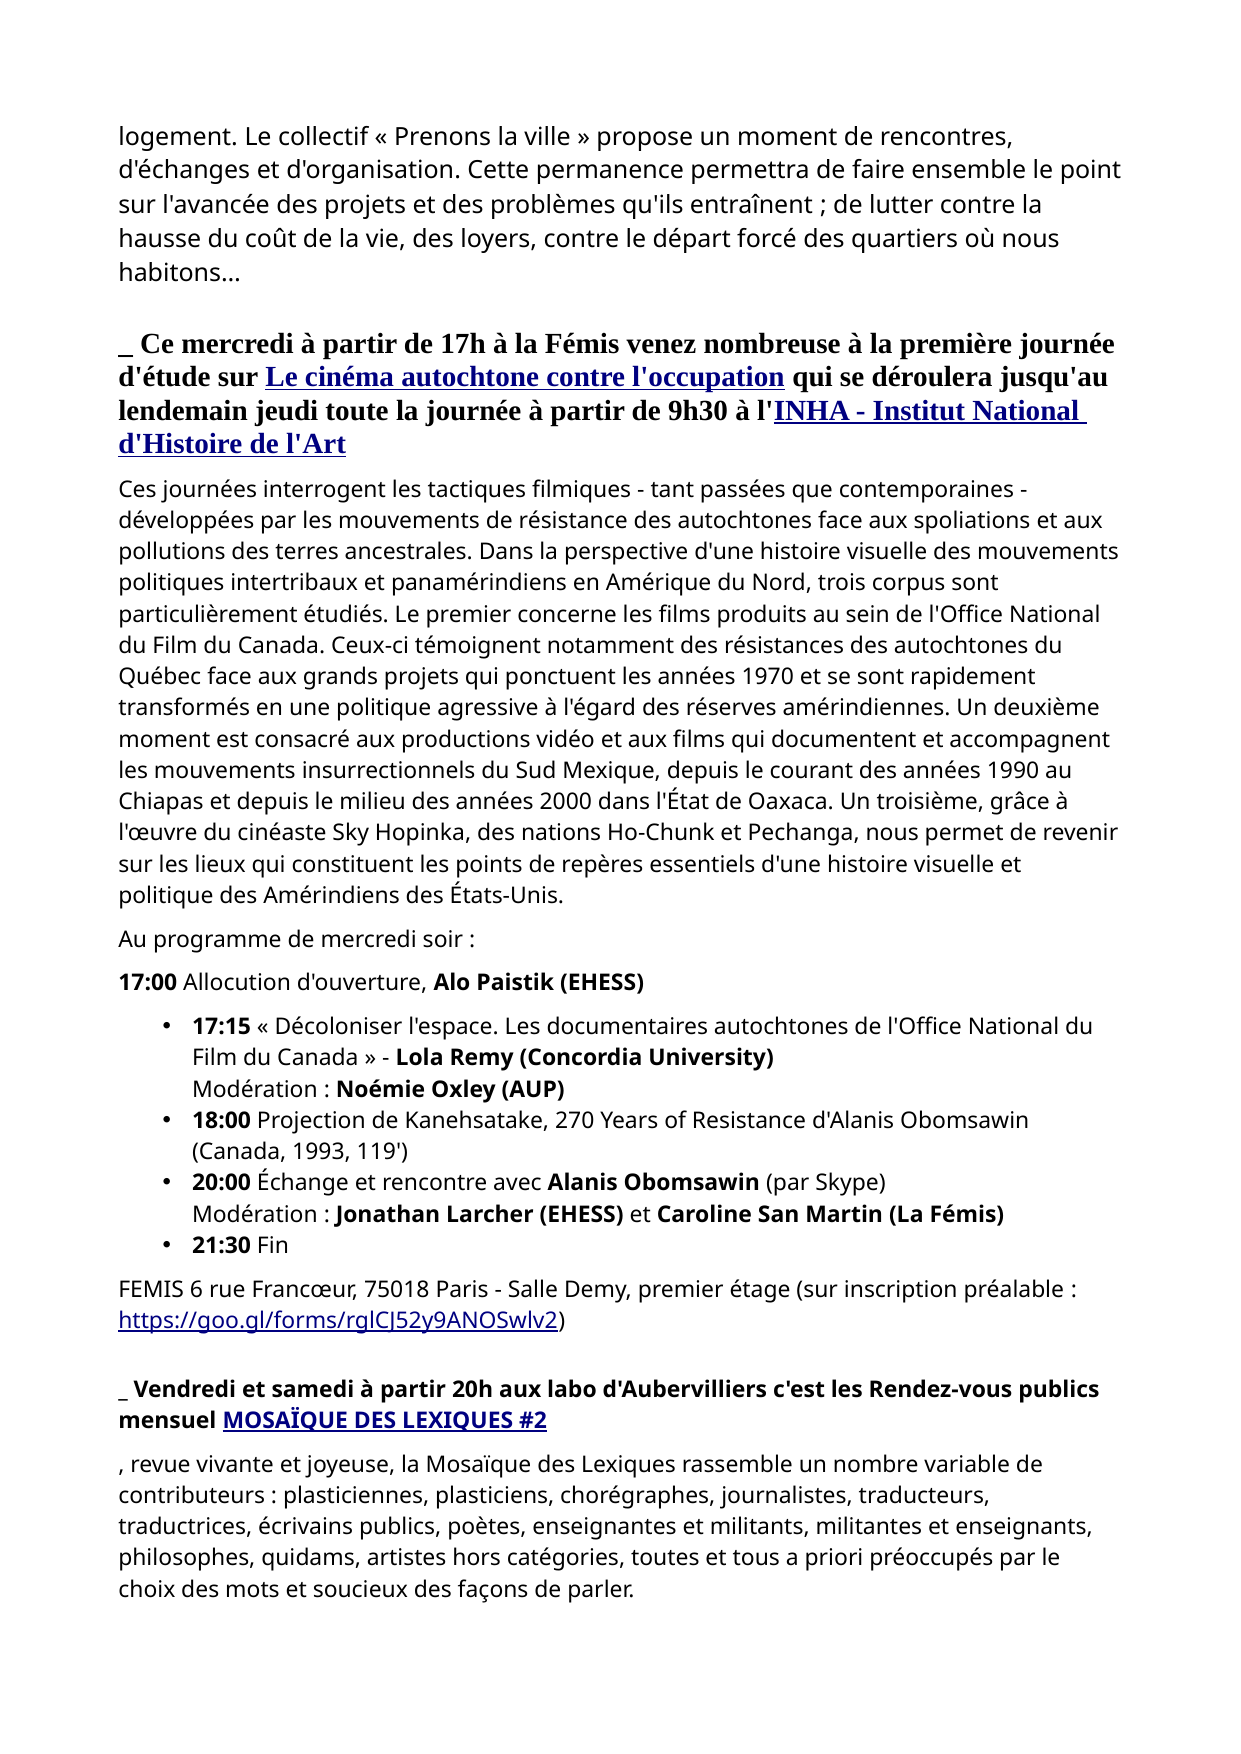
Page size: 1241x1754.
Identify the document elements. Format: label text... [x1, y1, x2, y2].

list 18:00 Projection de Kanehsatake, 270 Years of Resistance d'Alanis Obomsawin (Canada, 1993, 119') [162, 1104, 1122, 1166]
text Au programme de mercredi soir : [118, 923, 1122, 954]
text 17:00 Allocution d'ouverture, Alo Paistik (EHESS) [118, 966, 1122, 998]
text logement. Le collectif « Prenons la ville » propose un moment de rencontres, d'échanges et d'organisation. Cette permanence permettra de faire ensemble le point sur l'avancée des projets et des problèmes qu'ils entraînent ; de lutter contre la hausse du coût de la vie, des loyers, contre le départ forcé des quartiers où nous habitons… [118, 118, 1122, 288]
subtitle _ Ce mercredi à partir de 17h à la Fémis venez nombreuse à la première journée d'étude sur Le cinéma autochtone contre l'occupation qui se déroulera jusqu'au lendemain jeudi toute la journée à partir de 9h30 à l'INHA - Institut National d'Histoire de l'Art [118, 326, 1122, 460]
text FEMIS 6 rue Francœur, 75018 Paris - Salle Demy, premier étage (sur inscription préalable : https://goo.gl/forms/rglCJ52y9ANOSwlv2) [118, 1273, 1122, 1335]
text , revue vivante et joyeuse, la Mosaïque des Lexiques rassemble un nombre variable de contributeurs : plasticiennes, plasticiens, chorégraphes, journalistes, traducteurs, traductrices, écrivains publics, poètes, enseignantes et militants, militantes et enseignants, philosophes, quidams, artistes hors catégories, toutes et tous a priori préoccupés par le choix des mots et soucieux des façons de parler. [118, 1448, 1122, 1604]
list 17:15 « Décoloniser l'espace. Les documentaires autochtones de l'Office National du Film du Canada » - Lola Remy (Concordia University) Modération : Noémie Oxley (AUP) [162, 1010, 1122, 1104]
subtitle _ Vendredi et samedi à partir 20h aux labo d'Aubervilliers c'est les Rendez-vous publics mensuel MOSAÏQUE DES LEXIQUES #2 [118, 1373, 1122, 1435]
list 21:30 Fin [162, 1229, 1122, 1260]
text Ces journées interrogent les tactiques filmiques - tant passées que contemporaines - développées par les mouvements de résistance des autochtones face aux spoliations et aux pollutions des terres ancestrales. Dans la perspective d'une histoire visuelle des mouvements politiques intertribaux et panamérindiens en Amérique du Nord, trois corpus sont particulièrement étudiés. Le premier concerne les films produits au sein de l'Office National du Film du Canada. Ceux-ci témoignent notamment des résistances des autochtones du Québec face aux grands projets qui ponctuent les années 1970 et se sont rapidement transformés en une politique agressive à l'égard des réserves amérindiennes. Un deuxième moment est consacré aux productions vidéo et aux films qui documentent et accompagnent les mouvements insurrectionnels du Sud Mexique, depuis le courant des années 1990 au Chiapas et depuis le milieu des années 2000 dans l'État de Oaxaca. Un troisième, grâce à l'œuvre du cinéaste Sky Hopinka, des nations Ho-Chunk et Pechanga, nous permet de revenir sur les lieux qui constituent les points de repères essentiels d'une histoire visuelle et politique des Amérindiens des États-Unis. [118, 473, 1122, 910]
list 20:00 Échange et rencontre avec Alanis Obomsawin (par Skype) Modération : Jonathan Larcher (EHESS) et Caroline San Martin (La Fémis) [162, 1166, 1122, 1229]
